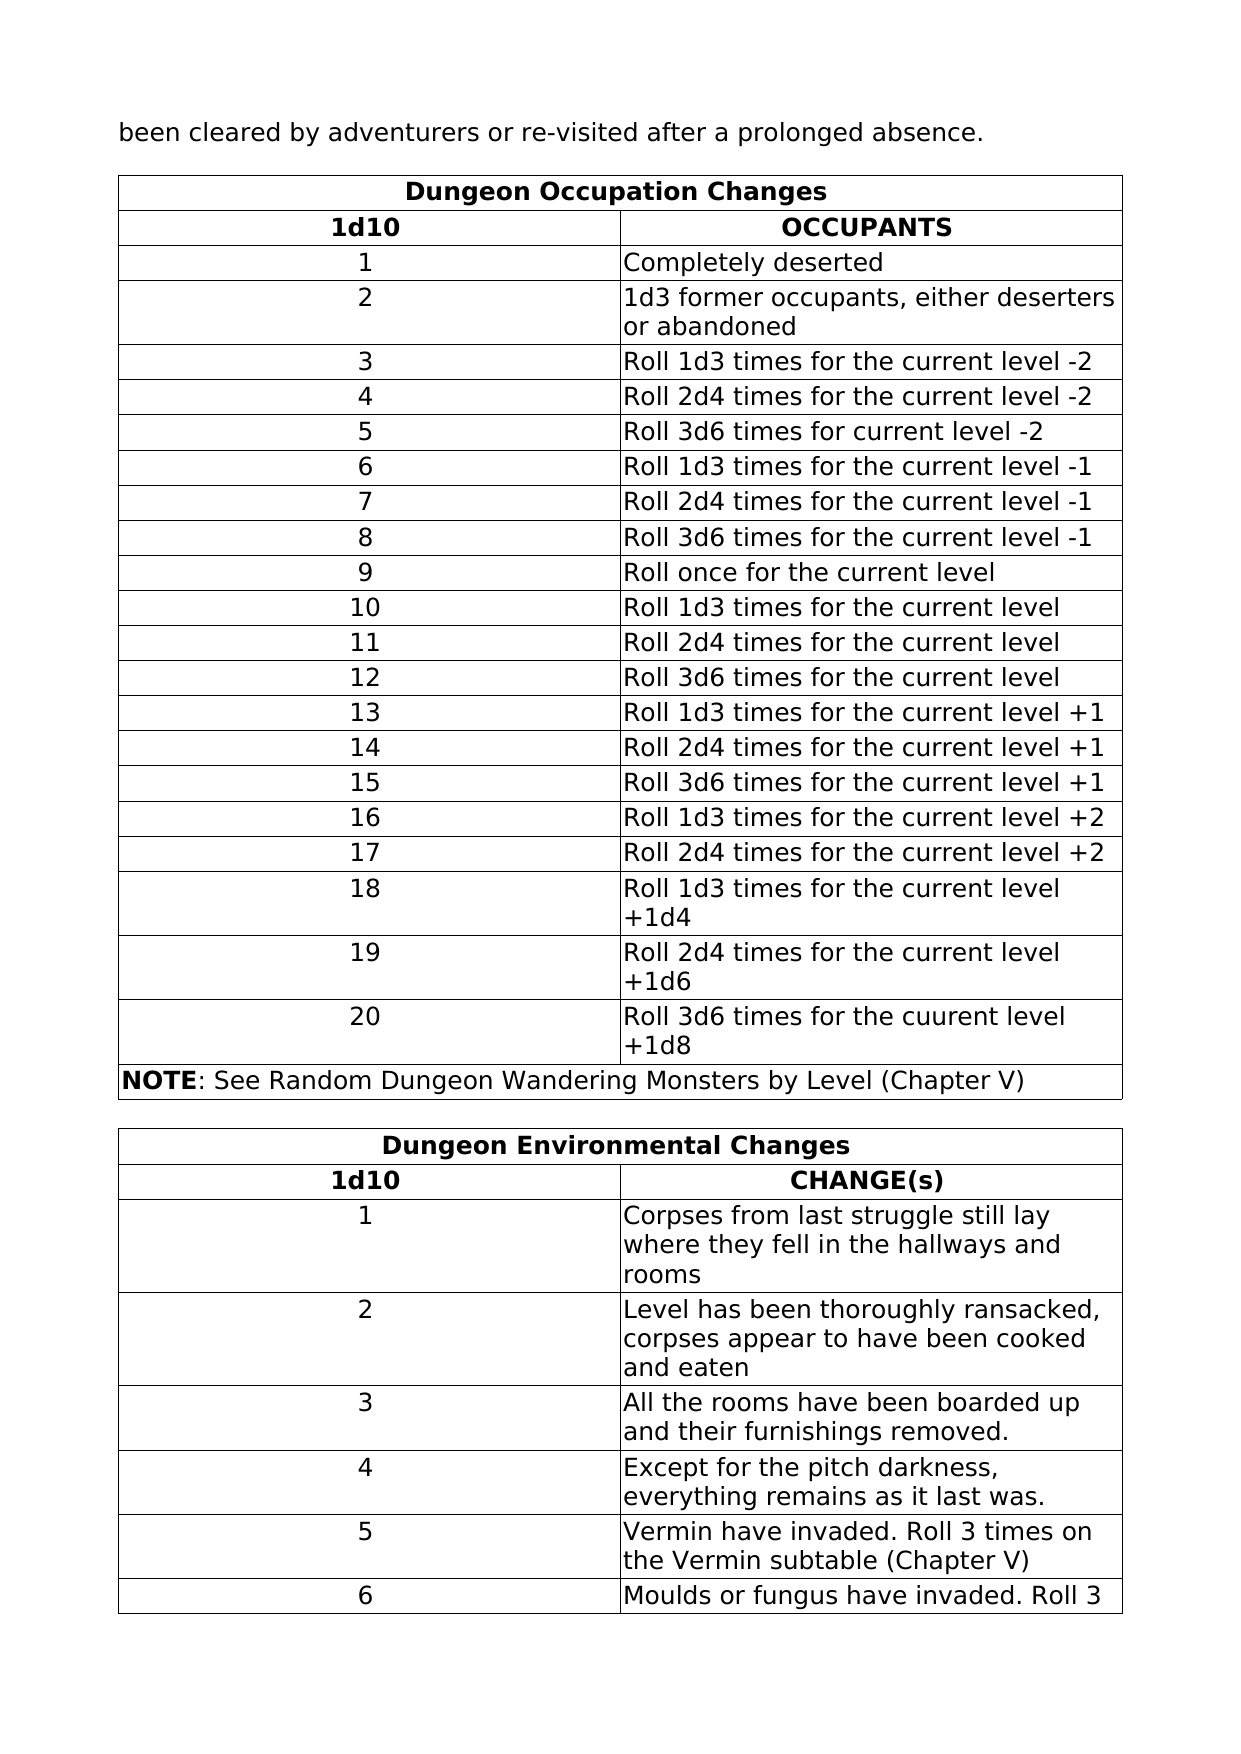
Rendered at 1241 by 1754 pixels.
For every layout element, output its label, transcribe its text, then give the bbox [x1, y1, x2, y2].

table_cell 1 [119, 1200, 620, 1292]
text been cleared by adventurers or re-visited after a prolonged absence. [118, 118, 1122, 147]
table_cell 5 [119, 415, 620, 449]
table_header Dungeon Environmental Changes [119, 1129, 1122, 1163]
table_cell Roll 1d3 times for the current level +1 [621, 696, 1122, 730]
table_cell 4 [119, 1451, 620, 1514]
table_cell 13 [119, 696, 620, 730]
table_cell Moulds or fungus have invaded. Roll 3 [621, 1579, 1122, 1613]
table_cell Level has been thoroughly ransacked, corpses appear to have been cooked and eaten [621, 1293, 1122, 1385]
table_cell Roll 3d6 times for the current level [621, 661, 1122, 695]
table_cell 20 [119, 1000, 620, 1063]
table_cell Roll 3d6 times for the cuurent level +1d8 [621, 1000, 1122, 1063]
table_cell Roll 1d3 times for the current level -1 [621, 451, 1122, 484]
table_cell Roll 2d4 times for the current level -1 [621, 486, 1122, 520]
table_cell 1 [119, 246, 620, 280]
table_cell Roll 1d3 times for the current level -2 [621, 345, 1122, 379]
table_header Dungeon Occupation Changes [119, 176, 1122, 210]
table_cell Roll 2d4 times for the current level [621, 626, 1122, 660]
table_cell Roll 3d6 times for the current level -1 [621, 521, 1122, 555]
table_cell CHANGE(s) [621, 1165, 1122, 1198]
table_cell 8 [119, 521, 620, 555]
table_cell Roll 3d6 times for the current level +1 [621, 766, 1122, 801]
table_cell 12 [119, 661, 620, 695]
table_cell Corpses from last struggle still lay where they fell in the hallways and rooms [621, 1200, 1122, 1292]
table_cell 1d10 [119, 211, 620, 245]
table_cell 14 [119, 731, 620, 765]
table_cell Roll 2d4 times for the current level +1d6 [621, 936, 1122, 999]
table_cell Except for the pitch darkness, everything remains as it last was. [621, 1451, 1122, 1514]
table_cell 7 [119, 486, 620, 520]
table_cell 4 [119, 380, 620, 414]
table_cell 5 [119, 1515, 620, 1578]
table_cell 3 [119, 1386, 620, 1450]
table_cell Vermin have invaded. Roll 3 times on the Vermin subtable (Chapter V) [621, 1515, 1122, 1578]
table_cell 9 [119, 556, 620, 590]
table_cell Roll 1d3 times for the current level [621, 591, 1122, 625]
table_cell NOTE: See Random Dungeon Wandering Monsters by Level (Chapter V) [119, 1065, 1122, 1099]
table_cell 19 [119, 936, 620, 999]
table_cell Roll 2d4 times for the current level +1 [621, 731, 1122, 765]
table_cell Roll once for the current level [621, 556, 1122, 590]
table_cell Completely deserted [621, 246, 1122, 280]
table_cell 2 [119, 281, 620, 344]
table_cell Roll 1d3 times for the current level +1d4 [621, 872, 1122, 935]
table_cell 2 [119, 1293, 620, 1385]
table_cell 15 [119, 766, 620, 801]
table_cell 3 [119, 345, 620, 379]
table_cell Roll 1d3 times for the current level +2 [621, 802, 1122, 836]
table_cell 18 [119, 872, 620, 935]
table_cell 1d10 [119, 1165, 620, 1198]
table_cell 6 [119, 451, 620, 484]
table_cell 1d3 former occupants, either deserters or abandoned [621, 281, 1122, 344]
table_cell 10 [119, 591, 620, 625]
table_cell All the rooms have been boarded up and their furnishings removed. [621, 1386, 1122, 1450]
table_cell 11 [119, 626, 620, 660]
table_cell OCCUPANTS [621, 211, 1122, 245]
table_cell 17 [119, 837, 620, 871]
table_cell Roll 3d6 times for current level -2 [621, 415, 1122, 449]
table_cell 16 [119, 802, 620, 836]
table_cell 6 [119, 1579, 620, 1613]
table_cell Roll 2d4 times for the current level -2 [621, 380, 1122, 414]
table_cell Roll 2d4 times for the current level +2 [621, 837, 1122, 871]
